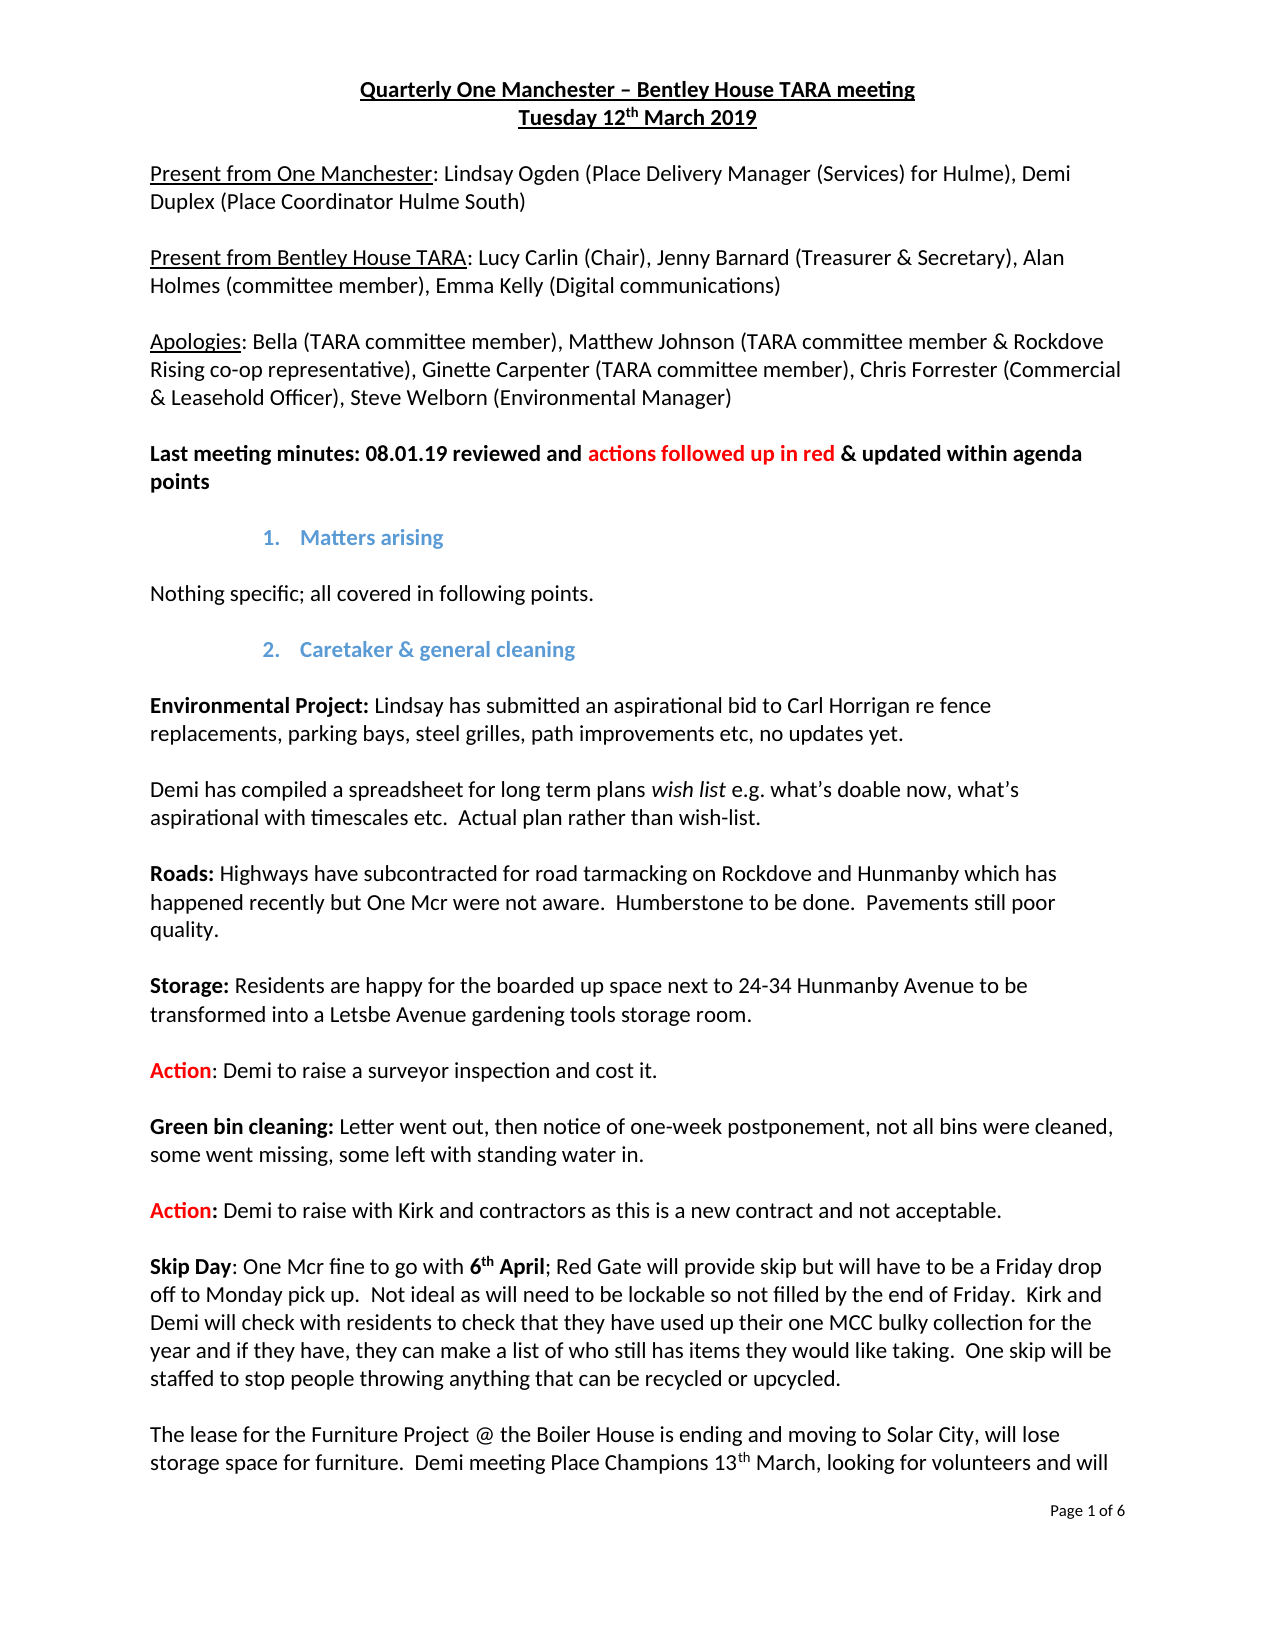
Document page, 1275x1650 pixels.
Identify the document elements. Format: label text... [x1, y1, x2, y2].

list Matters arising [262, 523, 1125, 551]
text Green bin cleaning: Letter went out, then notice of one-week postponement, not all bins were cleaned, some went missing, some left with standing water in. [150, 1112, 1125, 1168]
text Last meeting minutes: 08.01.19 reviewed and actions followed up in red & updated within agenda points [150, 439, 1125, 495]
text Action: Demi to raise with Kirk and contractors as this is a new contract and not acceptable. [150, 1196, 1125, 1224]
text Skip Day: One Mcr fine to go with 6th April; Red Gate will provide skip but will have to be a Friday drop off to Monday pick up. Not ideal as will need to be lockable so not filled by the end of Friday. Kirk and Demi will check with residents to check that they have used up their one MCC bulky collection for the year and if they have, they can make a list of who still has items they would like taking. One skip will be staffed to stop people throwing anything that can be recycled or upcycled. [150, 1252, 1125, 1392]
text Storage: Residents are happy for the boarded up space next to 24-34 Hunmanby Avenue to be transformed into a Letsbe Avenue gardening tools storage room. [150, 972, 1125, 1028]
text Action: Demi to raise a surveyor inspection and cost it. [150, 1056, 1125, 1084]
text Roads: Highways have subcontracted for road tarmacking on Rockdove and Hunmanby which has happened recently but One Mcr were not aware. Humberstone to be done. Pavements still poor quality. [150, 859, 1125, 944]
text Present from One Manchester: Lindsay Ogden (Place Delivery Manager (Services) for Hulme), Demi Duplex (Place Coordinator Hulme South) [150, 159, 1125, 215]
text Nothing specific; all covered in following points. [150, 579, 1125, 607]
text The lease for the Furniture Project @ the Boiler House is ending and moving to Solar City, will lose storage space for furniture. Demi meeting Place Champions 13th March, looking for volunteers and will [150, 1420, 1125, 1476]
text Tuesday 12th March 2019 [150, 103, 1125, 131]
list Caretaker & general cleaning [262, 635, 1125, 663]
text Environmental Project: Lindsay has submitted an aspirational bid to Carl Horrigan re fence replacements, parking bays, steel grilles, path improvements etc, no updates yet. [150, 691, 1125, 747]
text Apologies: Bella (TARA committee member), Matthew Johnson (TARA committee member & Rockdove Rising co-op representative), Ginette Carpenter (TARA committee member), Chris Forrester (Commercial & Leasehold Officer), Steve Welborn (Environmental Manager) [150, 327, 1125, 411]
text Demi has compiled a spreadsheet for long term plans wish list e.g. what’s doable now, what’s aspirational with timescales etc. Actual plan rather than wish-list. [150, 776, 1125, 832]
text Present from Bentley House TARA: Lucy Carlin (Chair), Jenny Barnard (Treasurer & Secretary), Alan Holmes (committee member), Emma Kelly (Digital communications) [150, 243, 1125, 299]
text Quarterly One Manchester – Bentley House TARA meeting [150, 75, 1125, 103]
